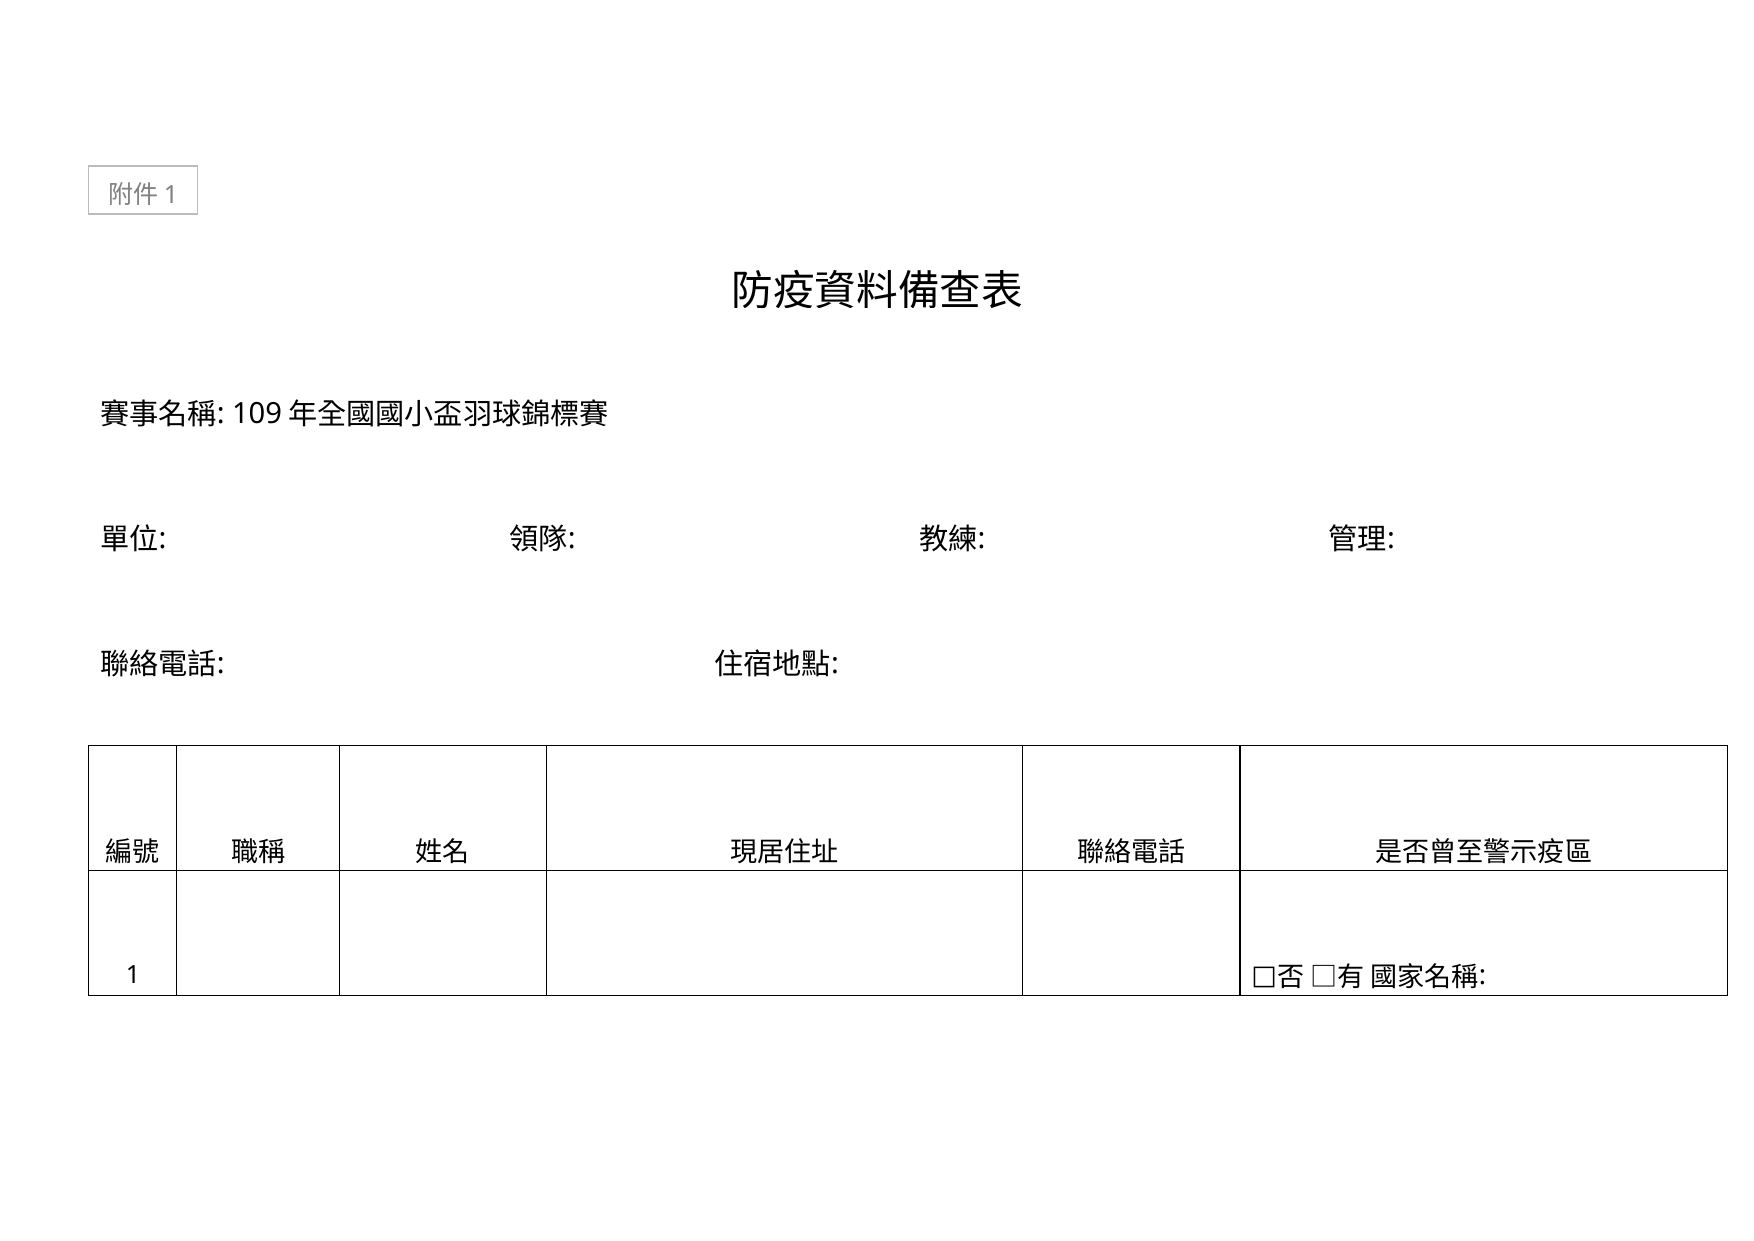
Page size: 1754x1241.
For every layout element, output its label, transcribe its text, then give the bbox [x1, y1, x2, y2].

table_header 聯絡電話 [1023, 746, 1239, 870]
table_header 職稱 [177, 746, 339, 870]
table_header [1406, 309, 1727, 433]
text 防疫資料備查表 [89, 245, 1665, 308]
table_cell □否 □有 國家名稱: [1241, 871, 1727, 995]
table_header 是否曾至警示疫區 [1241, 746, 1727, 870]
table_cell [1023, 871, 1239, 995]
table_header 現居住址 [547, 746, 1022, 870]
table_cell [340, 871, 546, 995]
text 附件1 [104, 174, 182, 206]
table_header 賽事名稱: 109年全國國小盃羽球錦標賽 [89, 309, 1405, 433]
table_cell [177, 871, 339, 995]
table_cell 1 [89, 871, 176, 995]
table_header 姓名 [340, 746, 546, 870]
table_cell 住宿地點: [703, 559, 1727, 683]
table_cell 管理: [1318, 434, 1727, 558]
table_header 編號 [89, 746, 176, 870]
table_cell [547, 871, 1022, 995]
table_cell 聯絡電話: [89, 559, 702, 683]
table_cell 領隊: [499, 434, 907, 558]
table_cell 教練: [908, 434, 1317, 558]
table_cell 單位: [89, 434, 498, 558]
